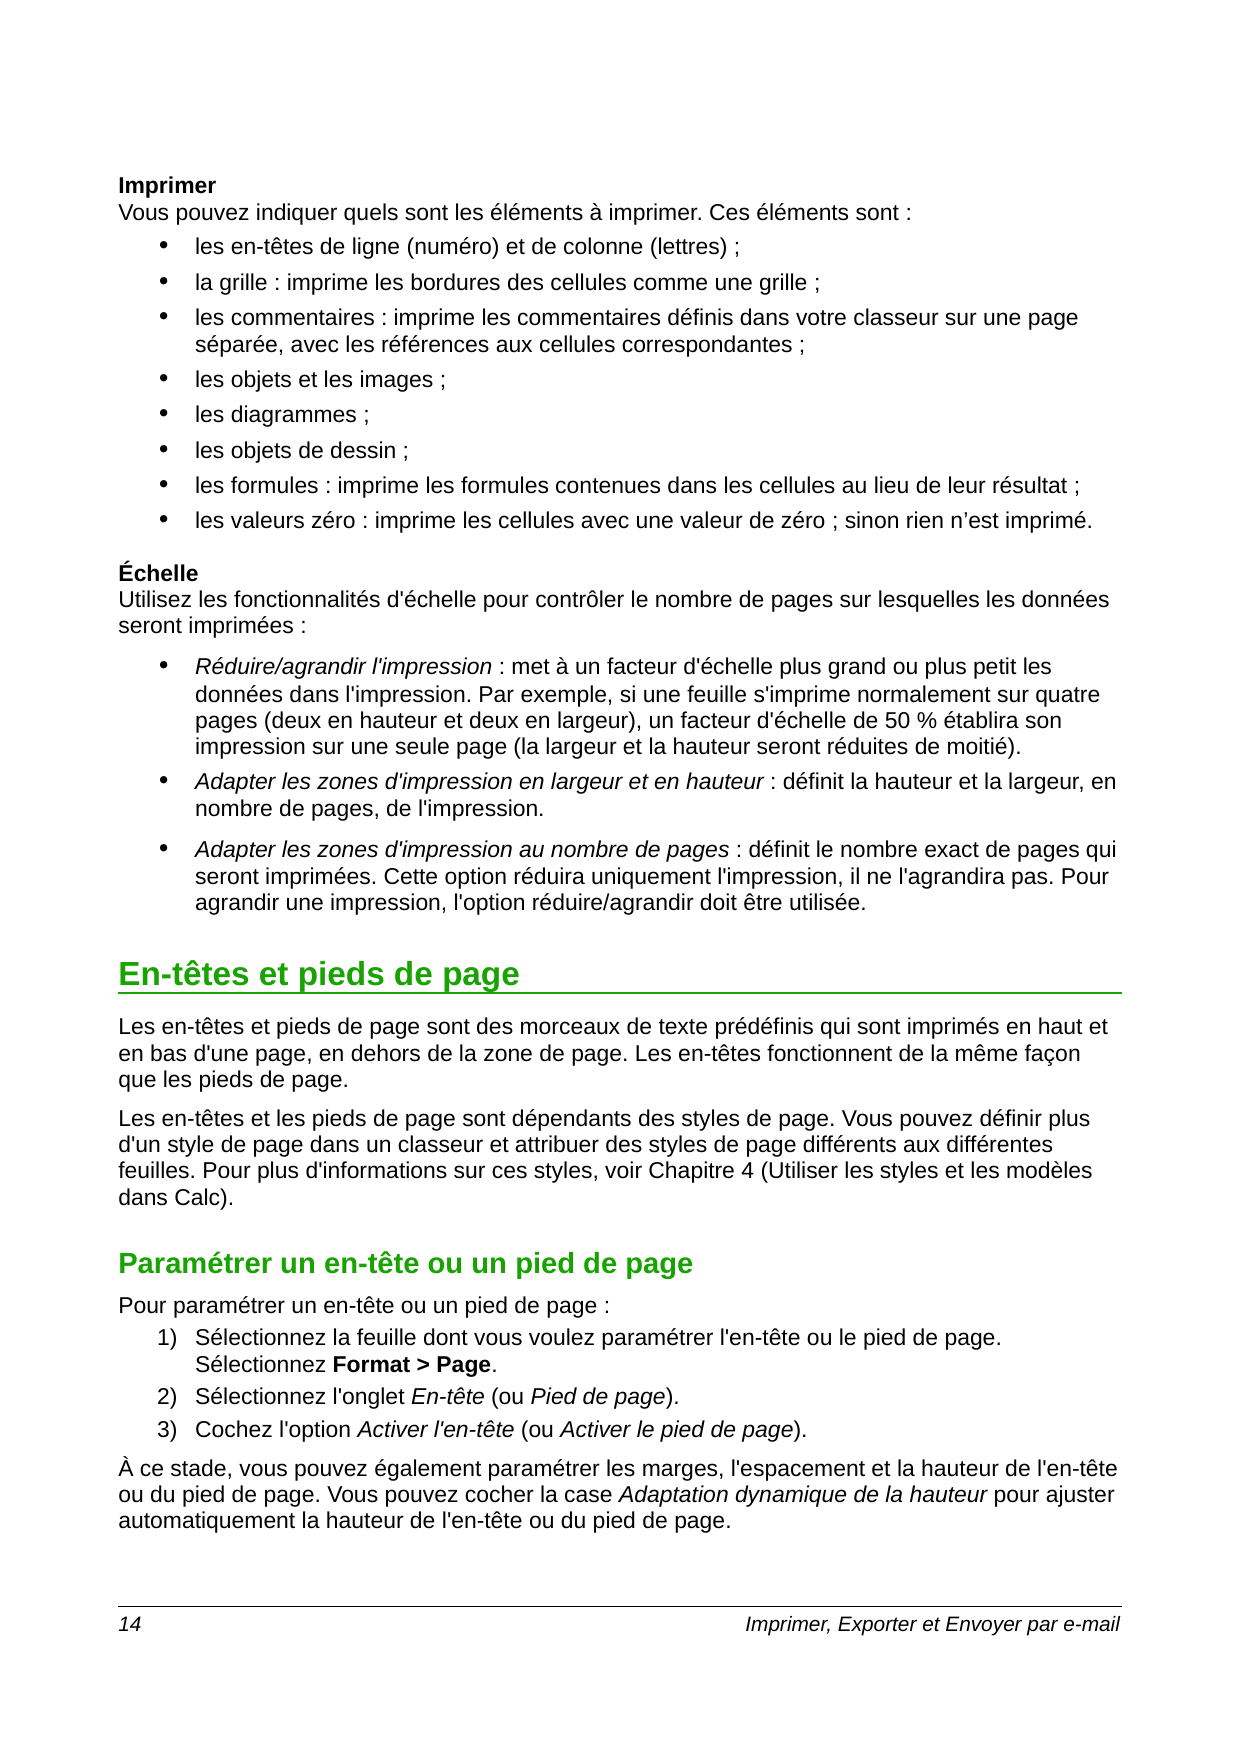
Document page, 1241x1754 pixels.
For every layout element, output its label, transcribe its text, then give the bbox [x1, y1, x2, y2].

list Adapter les zones d'impression au nombre de pages : définit le nombre exact de pages qui seront imprimées. Cette option réduira uniquement l'impression, il ne l'agrandira pas. Pour agrandir une impression, l'option réduire/agrandir doit être utilisée. [156, 834, 1122, 916]
subtitle En-têtes et pieds de page [118, 954, 1122, 992]
subtitle Paramétrer un en-tête ou un pied de page [118, 1246, 1122, 1279]
list Adapter les zones d'impression en largeur et en hauteur : définit la hauteur et la largeur, en nombre de pages, de l'impression. [156, 766, 1122, 821]
list Pour paramétrer un en-tête ou un pied de page : [118, 1292, 1122, 1318]
text À ce stade, vous pouvez également paramétrer les marges, l'espacement et la hauteur de l'en-tête ou du pied de page. Vous pouvez cocher la case Adaptation dynamique de la hauteur pour ajuster automatiquement la hauteur de l'en-tête ou du pied de page. [118, 1455, 1122, 1534]
text Les en-têtes et les pieds de page sont dépendants des styles de page. Vous pouvez définir plus d'un style de page dans un classeur et attribuer des styles de page différents aux différentes feuilles. Pour plus d'informations sur ces styles, voir Chapitre 4 (Utiliser les styles et les modèles dans Calc). [118, 1105, 1122, 1210]
list Sélectionnez l'onglet En-tête (ou Pied de page). [177, 1383, 1122, 1410]
list les formules : imprime les formules contenues dans les cellules au lieu de leur résultat ; [156, 470, 1122, 499]
text Utilisez les fonctionnalités d'échelle pour contrôler le nombre de pages sur lesquelles les données seront imprimées : [118, 586, 1122, 639]
list les objets et les images ; [156, 364, 1122, 393]
list les valeurs zéro : imprime les cellules avec une valeur de zéro ; sinon rien n’est imprimé. [156, 506, 1122, 535]
list les en-têtes de ligne (numéro) et de colonne (lettres) ; [156, 231, 1122, 261]
list Réduire/agrandir l'impression : met à un facteur d'échelle plus grand ou plus petit les données dans l'impression. Par exemple, si une feuille s'imprime normalement sur quatre pages (deux en hauteur et deux en largeur), un facteur d'échelle de 50 % établira son impression sur une seule page (la largeur et la hauteur seront réduites de moitié). [156, 651, 1122, 759]
text Échelle [118, 560, 1122, 586]
list les commentaires : imprime les commentaires définis dans votre classeur sur une page séparée, avec les références aux cellules correspondantes ; [156, 302, 1122, 358]
list les objets de dessin ; [156, 435, 1122, 464]
list Vous pouvez indiquer quels sont les éléments à imprimer. Ces éléments sont : [118, 199, 1122, 225]
list Sélectionnez la feuille dont vous voulez paramétrer l'en-tête ou le pied de page. Sélectionnez Format > Page. [177, 1324, 1122, 1377]
text Les en-têtes et pieds de page sont des morceaux de texte prédéfinis qui sont imprimés en haut et en bas d'une page, en dehors de la zone de page. Les en-têtes fonctionnent de la même façon que les pieds de page. [118, 1013, 1122, 1092]
text Imprimer [118, 172, 1122, 199]
list les diagrammes ; [156, 399, 1122, 429]
list la grille : imprime les bordures des cellules comme une grille ; [156, 267, 1122, 296]
list Cochez l'option Activer l'en-tête (ou Activer le pied de page). [177, 1416, 1122, 1442]
